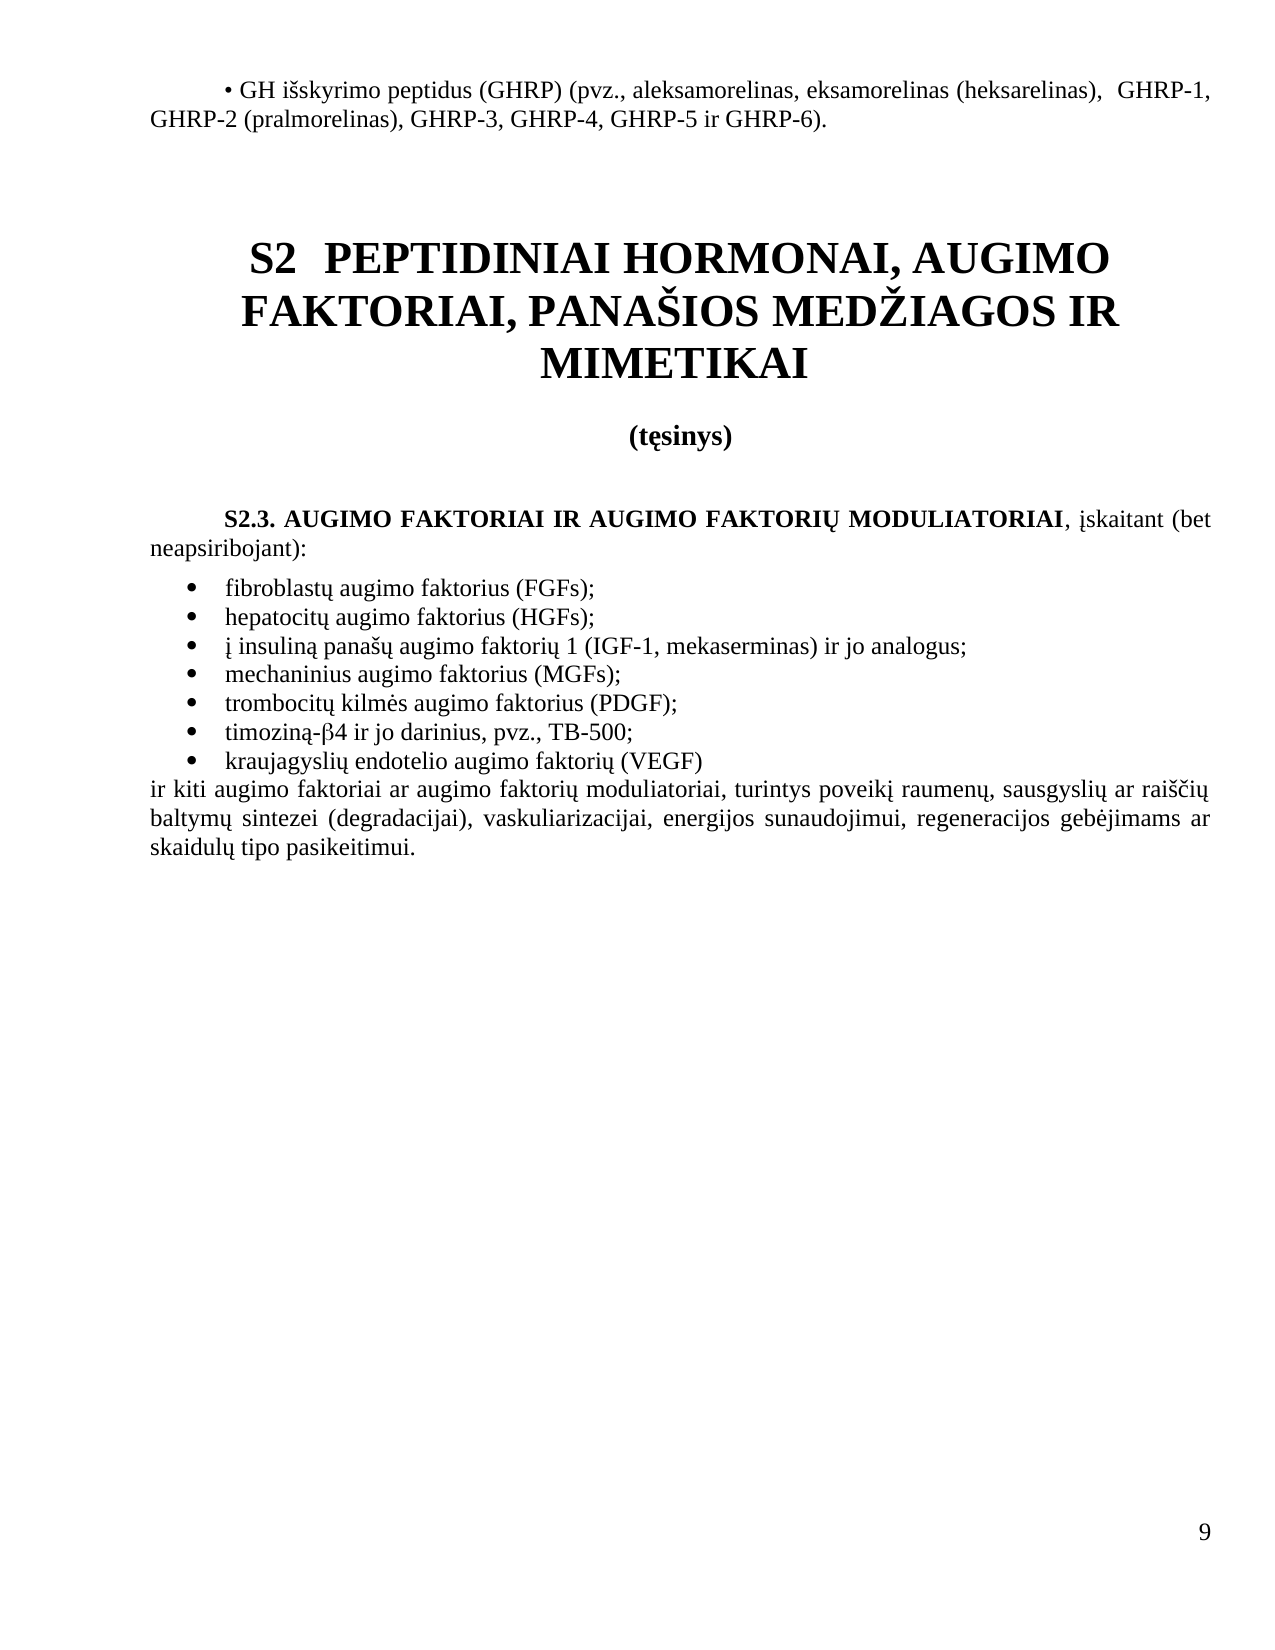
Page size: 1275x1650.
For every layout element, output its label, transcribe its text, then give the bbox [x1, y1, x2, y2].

text S2.3. AUGIMO FAKTORIAI IR AUGIMO FAKTORIŲ MODULIATORIAI, įskaitant (bet neapsiribojant): [150, 504, 1211, 561]
text ir kiti augimo faktoriai ar augimo faktorių moduliatoriai, turintys poveikį raumenų, sausgyslių ar raiščių baltymų sintezei (degradacijai), vaskuliarizacijai, energijos sunaudojimui, regeneracijos gebėjimams ar skaidulų tipo pasikeitimui. [150, 774, 1211, 861]
text  trombocitų kilmės augimo faktorius (PDGF); [187, 688, 1211, 717]
text  mechaninius augimo faktorius (MGFs); [187, 659, 1211, 688]
text • GH išskyrimo peptidus (GHRP) (pvz., aleksamorelinas, eksamorelinas (heksarelinas), GHRP-1, GHRP-2 (pralmorelinas), GHRP-3, GHRP-4, GHRP-5 ir GHRP-6). [150, 75, 1211, 132]
text S2 PEPTIDINIAI HORMONAI, AUGIMO FAKTORIAI, PANAŠIOS MEDŽIAGOS IR MIMETIKAI [150, 231, 1211, 389]
text  kraujagyslių endotelio augimo faktorių (VEGF) [187, 746, 1211, 774]
text  į insuliną panašų augimo faktorių 1 (IGF-1, mekaserminas) ir jo analogus; [187, 631, 1211, 659]
text  hepatocitų augimo faktorius (HGFs); [187, 602, 1211, 631]
text (tęsinys) [150, 418, 1211, 451]
text  fibroblastų augimo faktorius (FGFs); [187, 573, 1211, 602]
text  timoziną-4 ir jo darinius, pvz., TB-500; [187, 717, 1211, 746]
